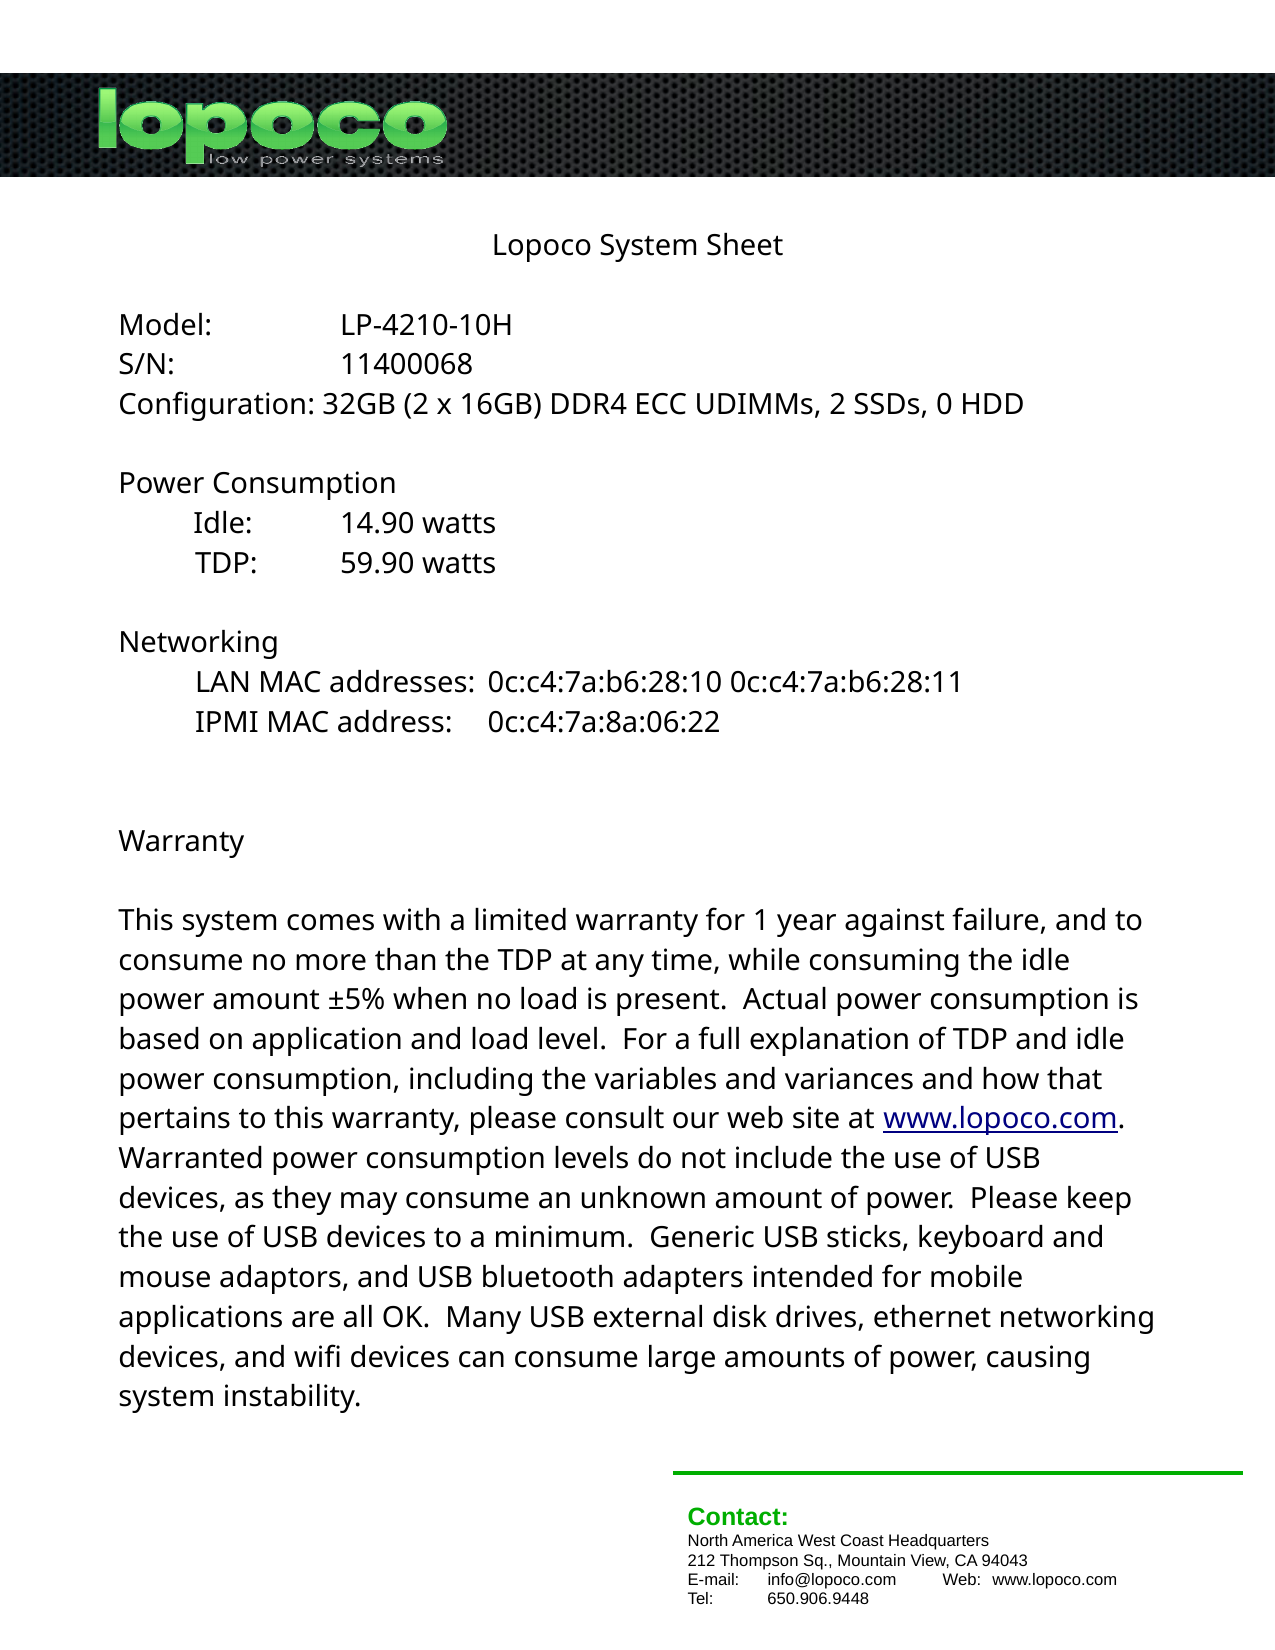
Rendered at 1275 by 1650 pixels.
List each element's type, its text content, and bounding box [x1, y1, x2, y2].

text Warranty [118, 820, 1157, 859]
text TDP: 59.90 watts [118, 542, 1157, 582]
text Configuration: 32GB (2 x 16GB) DDR4 ECC UDIMMs, 2 SSDs, 0 HDD [118, 383, 1157, 423]
text Idle: 14.90 watts [118, 502, 1157, 542]
text Power Consumption [118, 463, 1157, 502]
picture [0, 73, 1275, 177]
text This system comes with a limited warranty for 1 year against failure, and to consume no more than the TDP at any time, while consuming the idle power amount ±5% when no load is present. Actual power consumption is based on application and load level. For a full explanation of TDP and idle power consumption, including the variables and variances and how that pertains to this warranty, please consult our web site at www.lopoco.com. Warranted power consumption levels do not include the use of USB devices, as they may consume an unknown amount of power. Please keep the use of USB devices to a minimum. Generic USB sticks, keyboard and mouse adaptors, and USB bluetooth adapters intended for mobile applications are all OK. Many USB external disk drives, ethernet networking devices, and wifi devices can consume large amounts of power, causing system instability. [118, 899, 1157, 1415]
text S/N: 11400068 [118, 344, 1157, 383]
text Lopoco System Sheet [118, 224, 1157, 264]
text Networking [118, 621, 1157, 661]
text IPMI MAC address: 0c:c4:7a:8a:06:22 [118, 701, 1157, 741]
text LAN MAC addresses: 0c:c4:7a:b6:28:10 0c:c4:7a:b6:28:11 [118, 661, 1157, 701]
text Model: LP-4210-10H [118, 304, 1157, 344]
